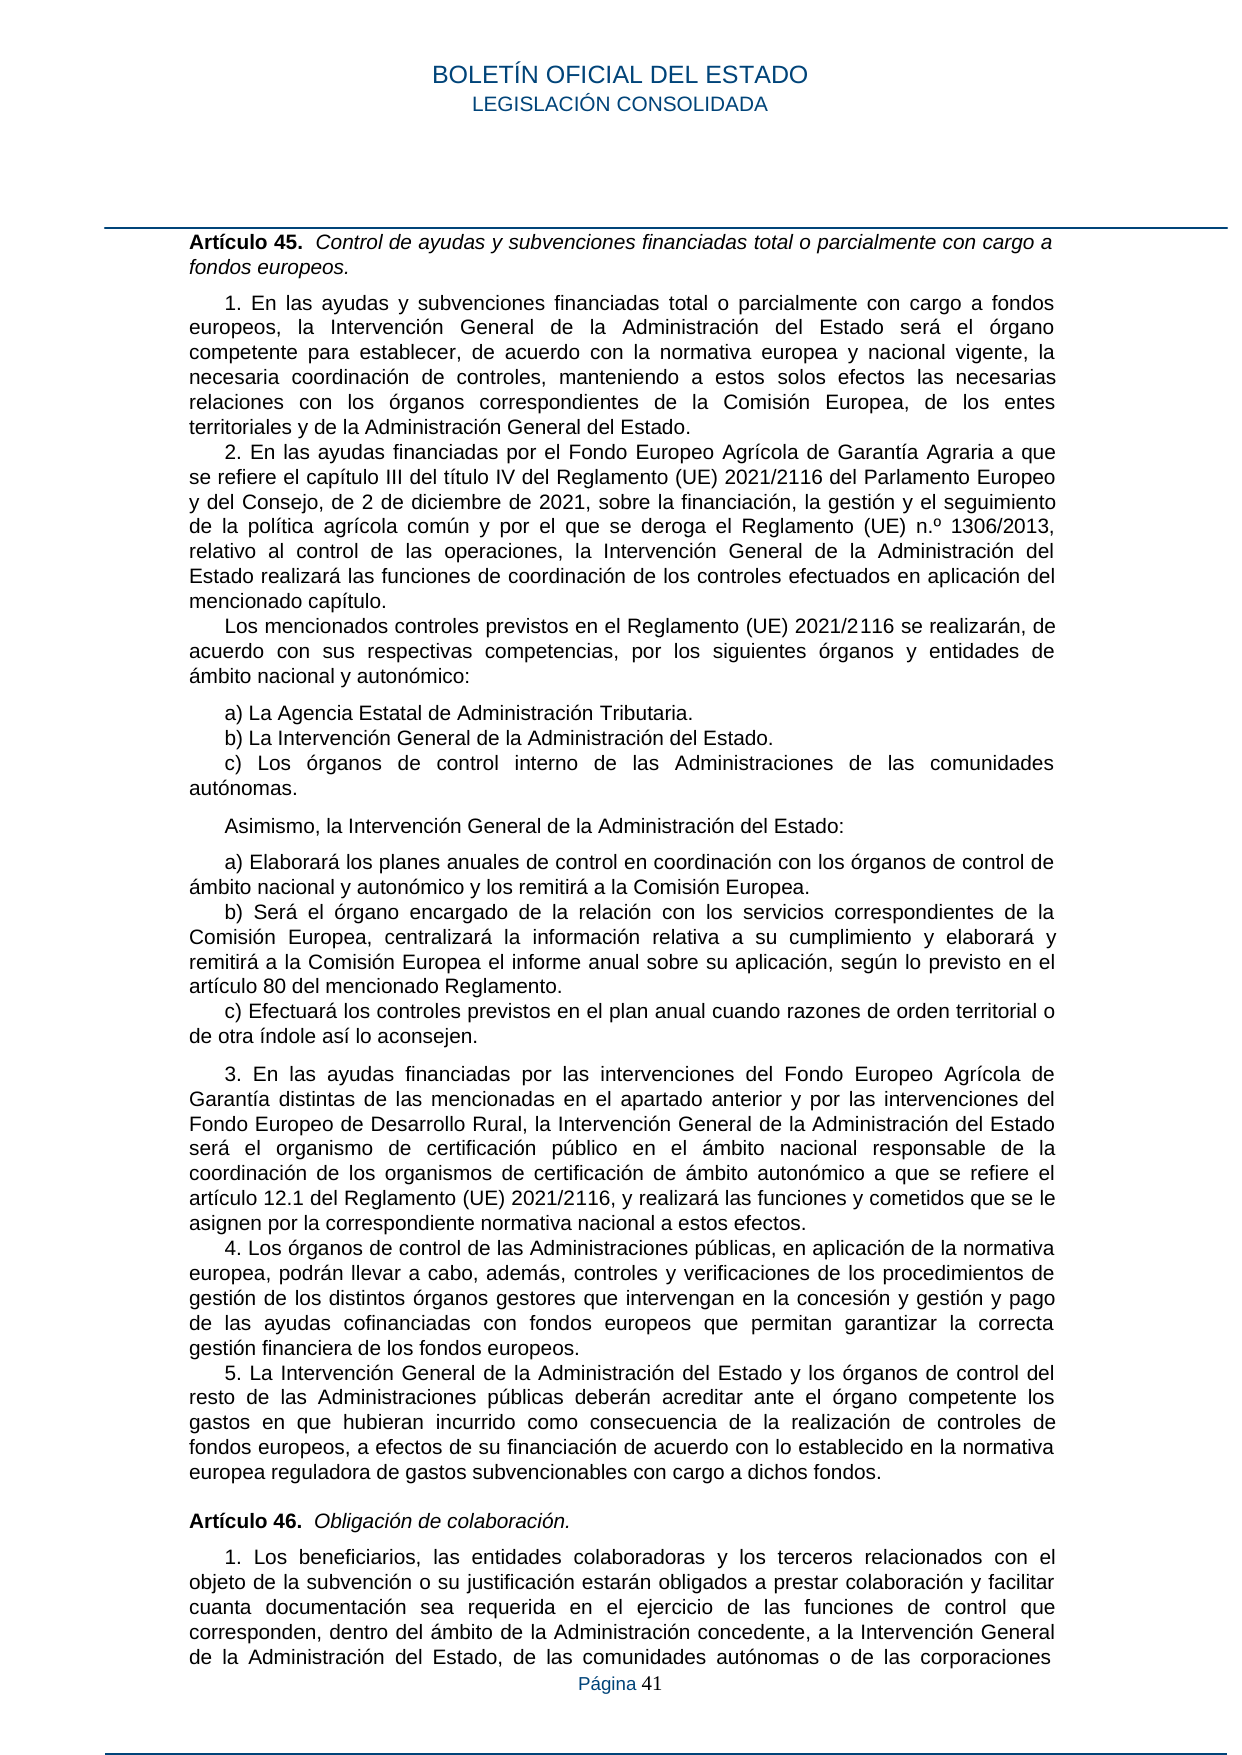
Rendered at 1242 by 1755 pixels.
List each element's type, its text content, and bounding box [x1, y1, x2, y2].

text c) Los órganos de control interno de las Administraciones de las comunidades autónomas. [189, 751, 1056, 800]
text 2. En las ayudas financiadas por el Fondo Europeo Agrícola de Garantía Agraria a que se refiere el capítulo III del título IV del Reglamento (UE) 2021/2116 del Parlamento Europeo y del Consejo, de 2 de diciembre de 2021, sobre la financiación, la gestión y el seguimiento de la política agrícola común y por el que se deroga el Reglamento (UE) n.º 1306/2013, relativo al control de las operaciones, la Intervención General de la Administración del Estado realizará las funciones de coordinación de los controles efectuados en aplicación del mencionado capítulo. [189, 440, 1056, 613]
text 4. Los órganos de control de las Administraciones públicas, en aplicación de la normativa europea, podrán llevar a cabo, además, controles y verificaciones de los procedimientos de gestión de los distintos órganos gestores que intervengan en la concesión y gestión y pago de las ayudas cofinanciadas con fondos europeos que permitan garantizar la correcta gestión financiera de los fondos europeos. [189, 1236, 1056, 1359]
text c) Efectuará los controles previstos en el plan anual cuando razones de orden territorial o de otra índole así lo aconsejen. [189, 999, 1056, 1048]
text b) Será el órgano encargado de la relación con los servicios correspondientes de la Comisión Europea, centralizará la información relativa a su cumplimiento y elaborará y remitirá a la Comisión Europea el informe anual sobre su aplicación, según lo previsto en el artículo 80 del mencionado Reglamento. [189, 900, 1056, 998]
text 1. En las ayudas y subvenciones financiadas total o parcialmente con cargo a fondos europeos, la Intervención General de la Administración del Estado será el órgano competente para establecer, de acuerdo con la normativa europea y nacional vigente, la necesaria coordinación de controles, manteniendo a estos solos efectos las necesarias relaciones con los órganos correspondientes de la Comisión Europea, de los entes territoriales y de la Administración General del Estado. [189, 290, 1056, 439]
text a) Elaborará los planes anuales de control en coordinación con los órganos de control de ámbito nacional y autonómico y los remitirá a la Comisión Europea. [189, 850, 1056, 899]
text Artículo 45. Control de ayudas y subvenciones financiadas total o parcialmente con cargo a fondos europeos. [189, 229, 1056, 278]
text 1. Los beneficiarios, las entidades colaboradoras y los terceros relacionados con el objeto de la subvención o su justificación estarán obligados a prestar colaboración y facilitar cuanta documentación sea requerida en el ejercicio de las funciones de control que corresponden, dentro del ámbito de la Administración concedente, a la Intervención General de la Administración del Estado, de las comunidades autónomas o de las corporaciones [189, 1545, 1056, 1669]
text Asimismo, la Intervención General de la Administración del Estado: [224, 813, 1196, 837]
text b) La Intervención General de la Administración del Estado. [224, 726, 1196, 750]
text Los mencionados controles previstos en el Reglamento (UE) 2021/2116 se realizarán, de acuerdo con sus respectivas competencias, por los siguientes órganos y entidades de ámbito nacional y autonómico: [189, 614, 1056, 688]
text 5. La Intervención General de la Administración del Estado y los órganos de control del resto de las Administraciones públicas deberán acreditar ante el órgano competente los gastos en que hubieran incurrido como consecuencia de la realización de controles de fondos europeos, a efectos de su financiación de acuerdo con lo establecido en la normativa europea reguladora de gastos subvencionables con cargo a dichos fondos. [189, 1360, 1056, 1484]
text a) La Agencia Estatal de Administración Tributaria. [224, 701, 1196, 725]
text [189, 205, 1056, 227]
text 3. En las ayudas financiadas por las intervenciones del Fondo Europeo Agrícola de Garantía distintas de las mencionadas en el apartado anterior y por las intervenciones del Fondo Europeo de Desarrollo Rural, la Intervención General de la Administración del Estado será el organismo de certificación público en el ámbito nacional responsable de la coordinación de los organismos de certificación de ámbito autonómico a que se refiere el artículo 12.1 del Reglamento (UE) 2021/2116, y realizará las funciones y cometidos que se le asignen por la correspondiente normativa nacional a estos efectos. [189, 1062, 1056, 1235]
text Artículo 46. Obligación de colaboración. [189, 1508, 1196, 1532]
